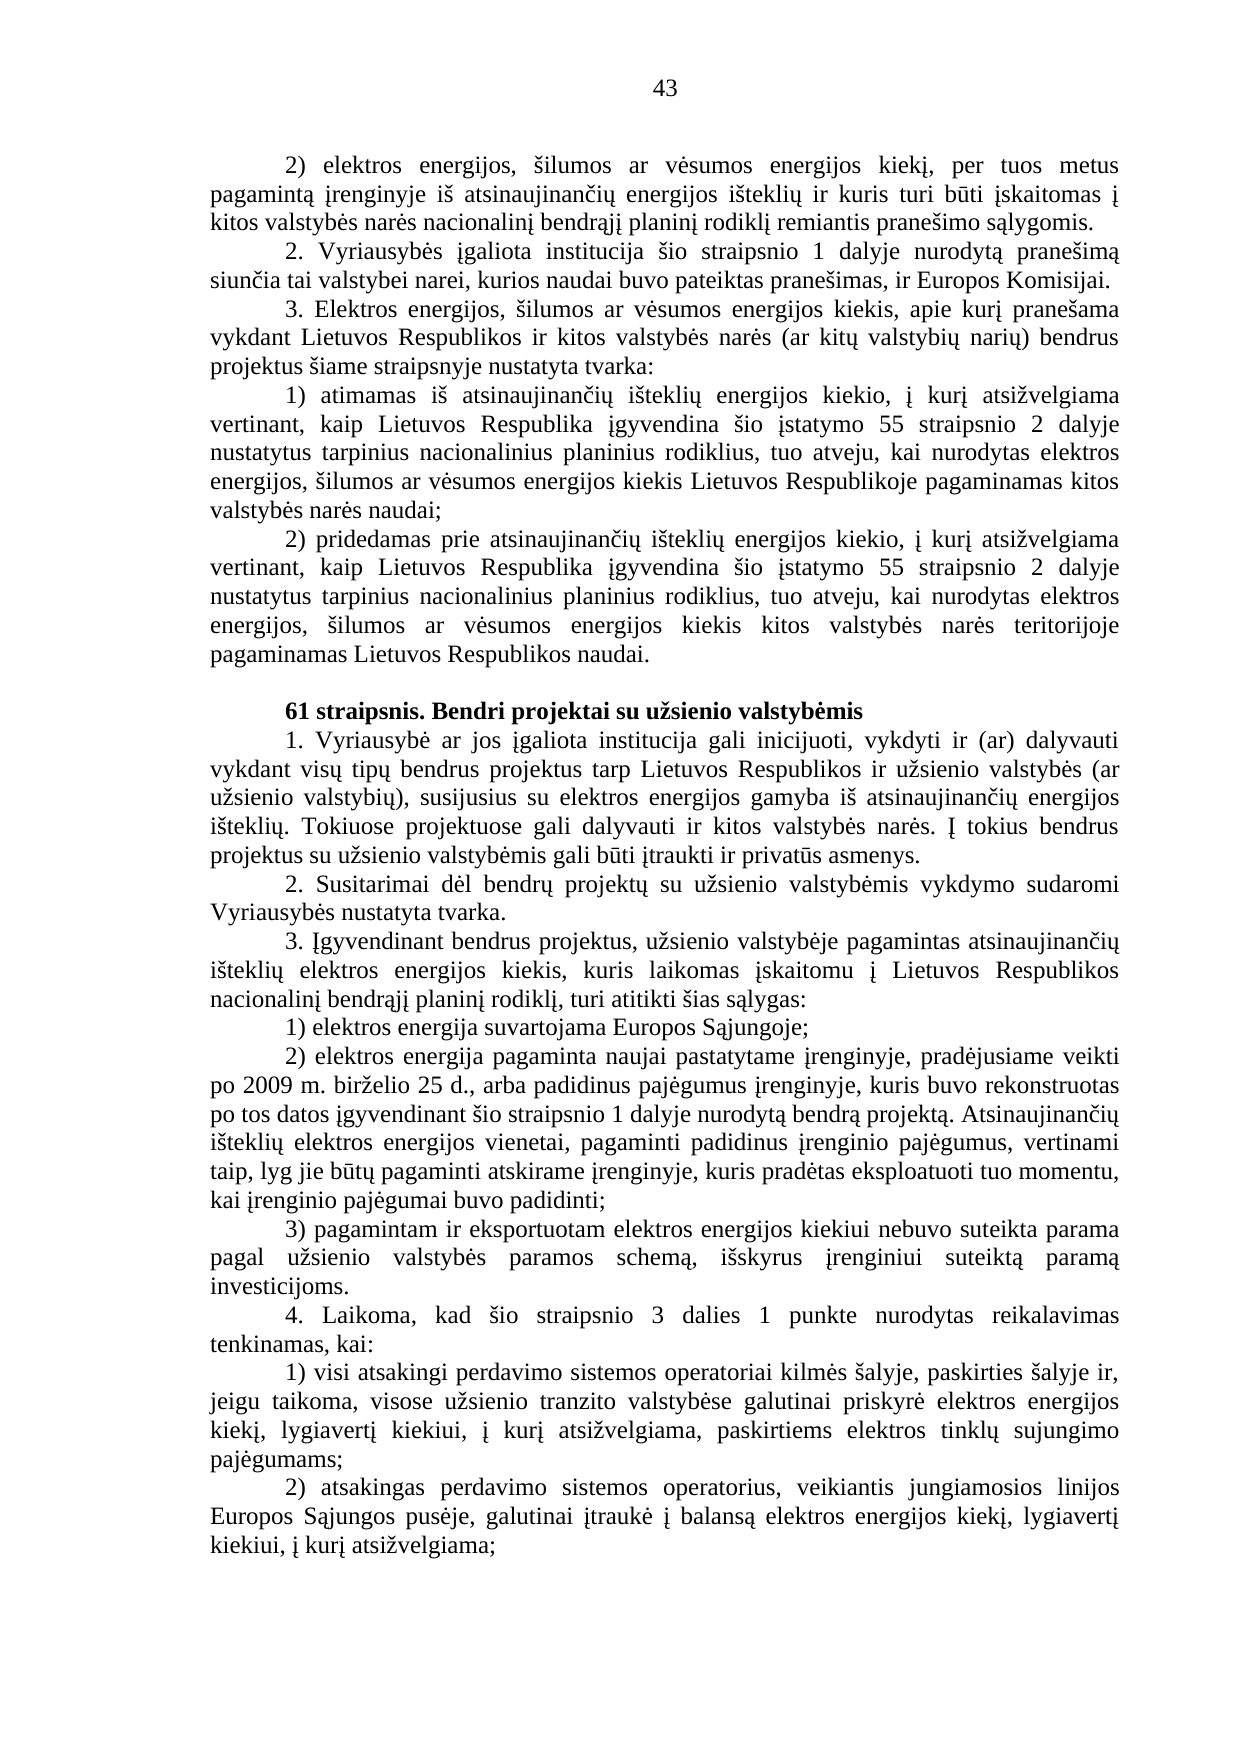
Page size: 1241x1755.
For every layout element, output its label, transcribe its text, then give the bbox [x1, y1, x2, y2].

text 3. Elektros energijos, šilumos ar vėsumos energijos kiekis, apie kurį pranešama vykdant Lietuvos Respublikos ir kitos valstybės narės (ar kitų valstybių narių) bendrus projektus šiame straipsnyje nustatyta tvarka: [210, 294, 1120, 380]
text 61 straipsnis. Bendri projektai su užsienio valstybėmis [210, 696, 1120, 725]
text 2) atsakingas perdavimo sistemos operatorius, veikiantis jungiamosios linijos Europos Sąjungos pusėje, galutinai įtraukė į balansą elektros energijos kiekį, lygiavertį kiekiui, į kurį atsižvelgiama; [210, 1472, 1120, 1559]
text 2. Susitarimai dėl bendrų projektų su užsienio valstybėmis vykdymo sudaromi Vyriausybės nustatyta tvarka. [210, 869, 1120, 926]
text 2) elektros energijos, šilumos ar vėsumos energijos kiekį, per tuos metus pagamintą įrenginyje iš atsinaujinančių energijos išteklių ir kuris turi būti įskaitomas į kitos valstybės narės nacionalinį bendrąjį planinį rodiklį remiantis pranešimo sąlygomis. [210, 150, 1120, 236]
text 3. Įgyvendinant bendrus projektus, užsienio valstybėje pagamintas atsinaujinančių išteklių elektros energijos kiekis, kuris laikomas įskaitomu į Lietuvos Respublikos nacionalinį bendrąjį planinį rodiklį, turi atitikti šias sąlygas: [210, 926, 1120, 1012]
text 4. Laikoma, kad šio straipsnio 3 dalies 1 punkte nurodytas reikalavimas tenkinamas, kai: [210, 1300, 1120, 1357]
text 1) elektros energija suvartojama Europos Sąjungoje; [210, 1012, 1120, 1041]
text 2) elektros energija pagaminta naujai pastatytame įrenginyje, pradėjusiame veikti po 2009 m. birželio 25 d., arba padidinus pajėgumus įrenginyje, kuris buvo rekonstruotas po tos datos įgyvendinant šio straipsnio 1 dalyje nurodytą bendrą projektą. Atsinaujinančių išteklių elektros energijos vienetai, pagaminti padidinus įrenginio pajėgumus, vertinami taip, lyg jie būtų pagaminti atskirame įrenginyje, kuris pradėtas eksploatuoti tuo momentu, kai įrenginio pajėgumai buvo padidinti; [210, 1041, 1120, 1214]
text 1) visi atsakingi perdavimo sistemos operatoriai kilmės šalyje, paskirties šalyje ir, jeigu taikoma, visose užsienio tranzito valstybėse galutinai priskyrė elektros energijos kiekį, lygiavertį kiekiui, į kurį atsižvelgiama, paskirtiems elektros tinklų sujungimo pajėgumams; [210, 1357, 1120, 1472]
text 1. Vyriausybė ar jos įgaliota institucija gali inicijuoti, vykdyti ir (ar) dalyvauti vykdant visų tipų bendrus projektus tarp Lietuvos Respublikos ir užsienio valstybės (ar užsienio valstybių), susijusius su elektros energijos gamyba iš atsinaujinančių energijos išteklių. Tokiuose projektuose gali dalyvauti ir kitos valstybės narės. Į tokius bendrus projektus su užsienio valstybėmis gali būti įtraukti ir privatūs asmenys. [210, 725, 1120, 869]
text 2. Vyriausybės įgaliota institucija šio straipsnio 1 dalyje nurodytą pranešimą siunčia tai valstybei narei, kurios naudai buvo pateiktas pranešimas, ir Europos Komisijai. [210, 236, 1120, 294]
text 2) pridedamas prie atsinaujinančių išteklių energijos kiekio, į kurį atsižvelgiama vertinant, kaip Lietuvos Respublika įgyvendina šio įstatymo 55 straipsnio 2 dalyje nustatytus tarpinius nacionalinius planinius rodiklius, tuo atveju, kai nurodytas elektros energijos, šilumos ar vėsumos energijos kiekis kitos valstybės narės teritorijoje pagaminamas Lietuvos Respublikos naudai. [210, 524, 1120, 667]
text 3) pagamintam ir eksportuotam elektros energijos kiekiui nebuvo suteikta parama pagal užsienio valstybės paramos schemą, išskyrus įrenginiui suteiktą paramą investicijoms. [210, 1214, 1120, 1300]
text 1) atimamas iš atsinaujinančių išteklių energijos kiekio, į kurį atsižvelgiama vertinant, kaip Lietuvos Respublika įgyvendina šio įstatymo 55 straipsnio 2 dalyje nustatytus tarpinius nacionalinius planinius rodiklius, tuo atveju, kai nurodytas elektros energijos, šilumos ar vėsumos energijos kiekis Lietuvos Respublikoje pagaminamas kitos valstybės narės naudai; [210, 380, 1120, 524]
